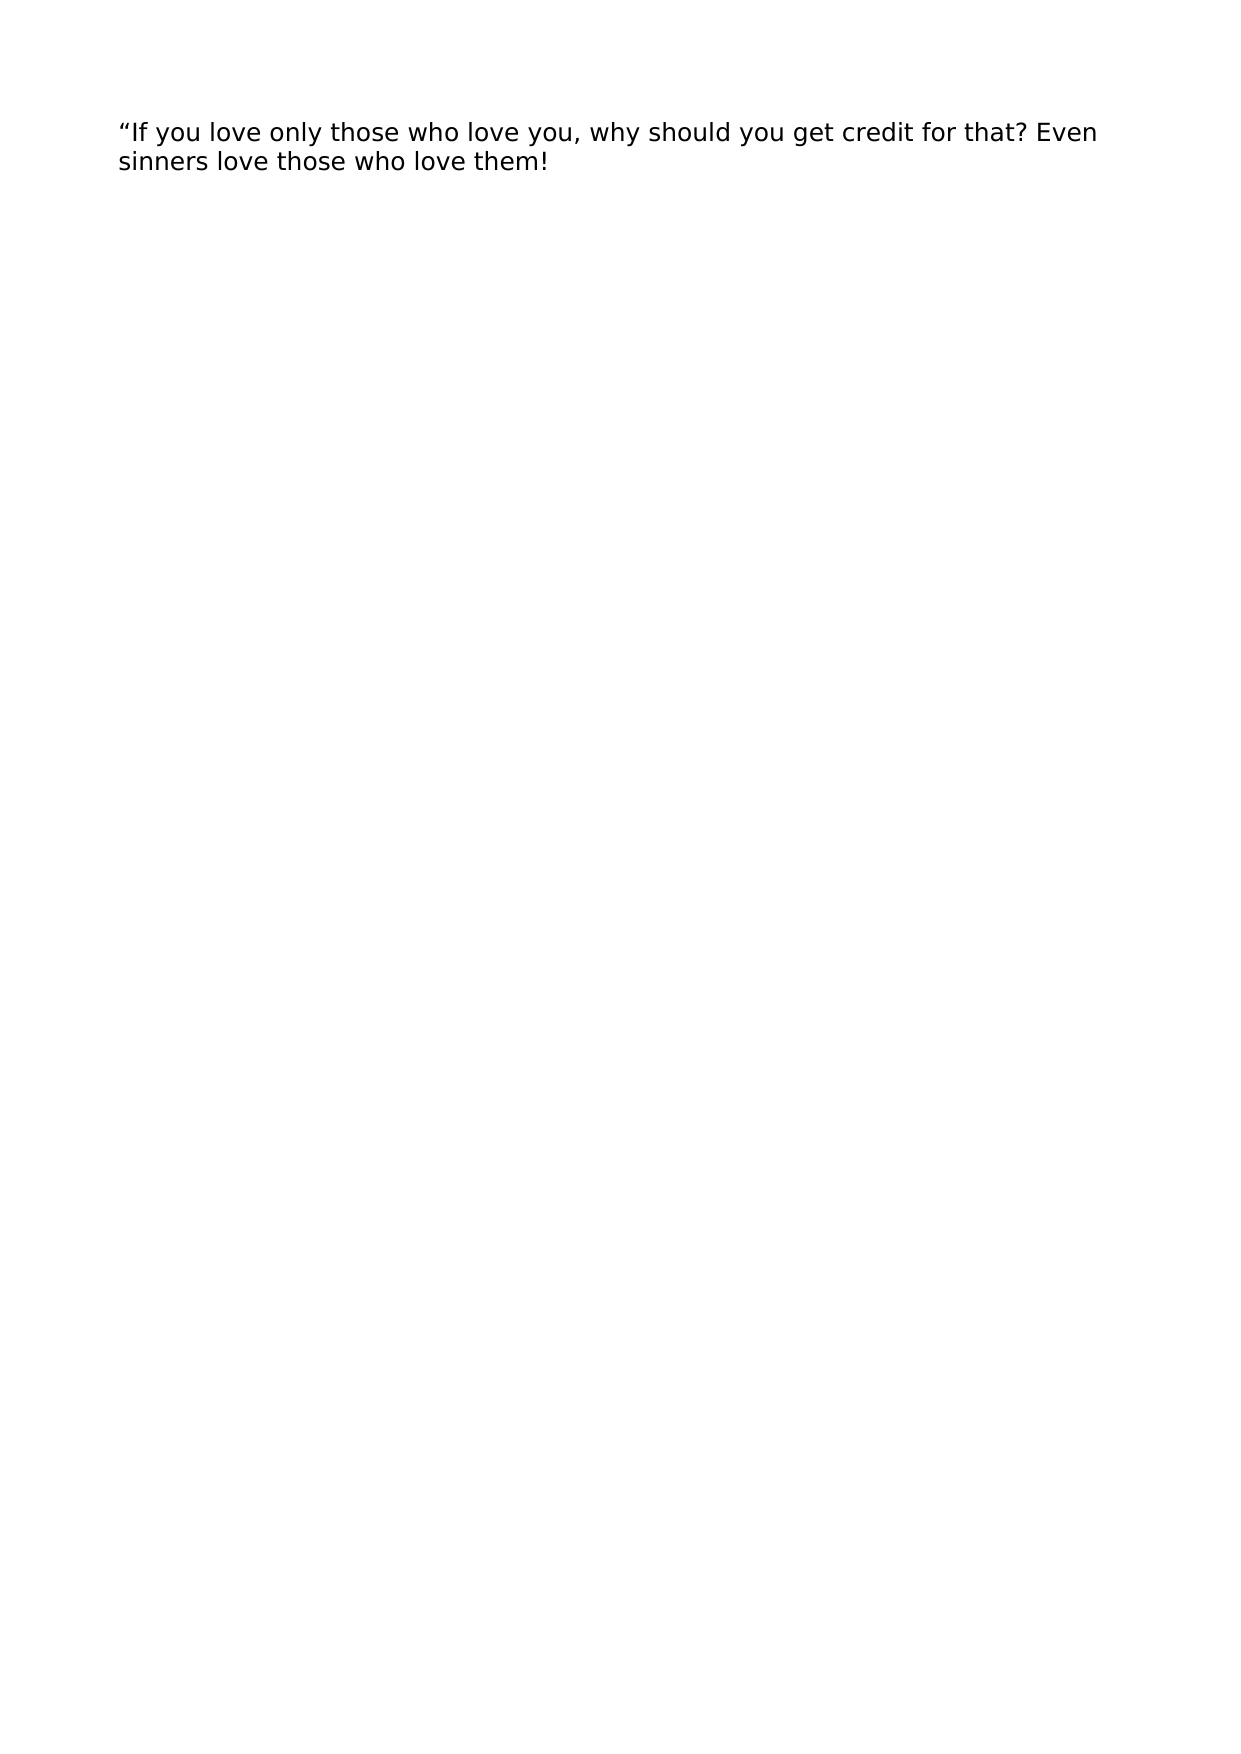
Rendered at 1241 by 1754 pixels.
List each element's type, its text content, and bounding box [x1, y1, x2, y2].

text “If you love only those who love you, why should you get credit for that? Even sinners love those who love them! [118, 118, 1122, 176]
